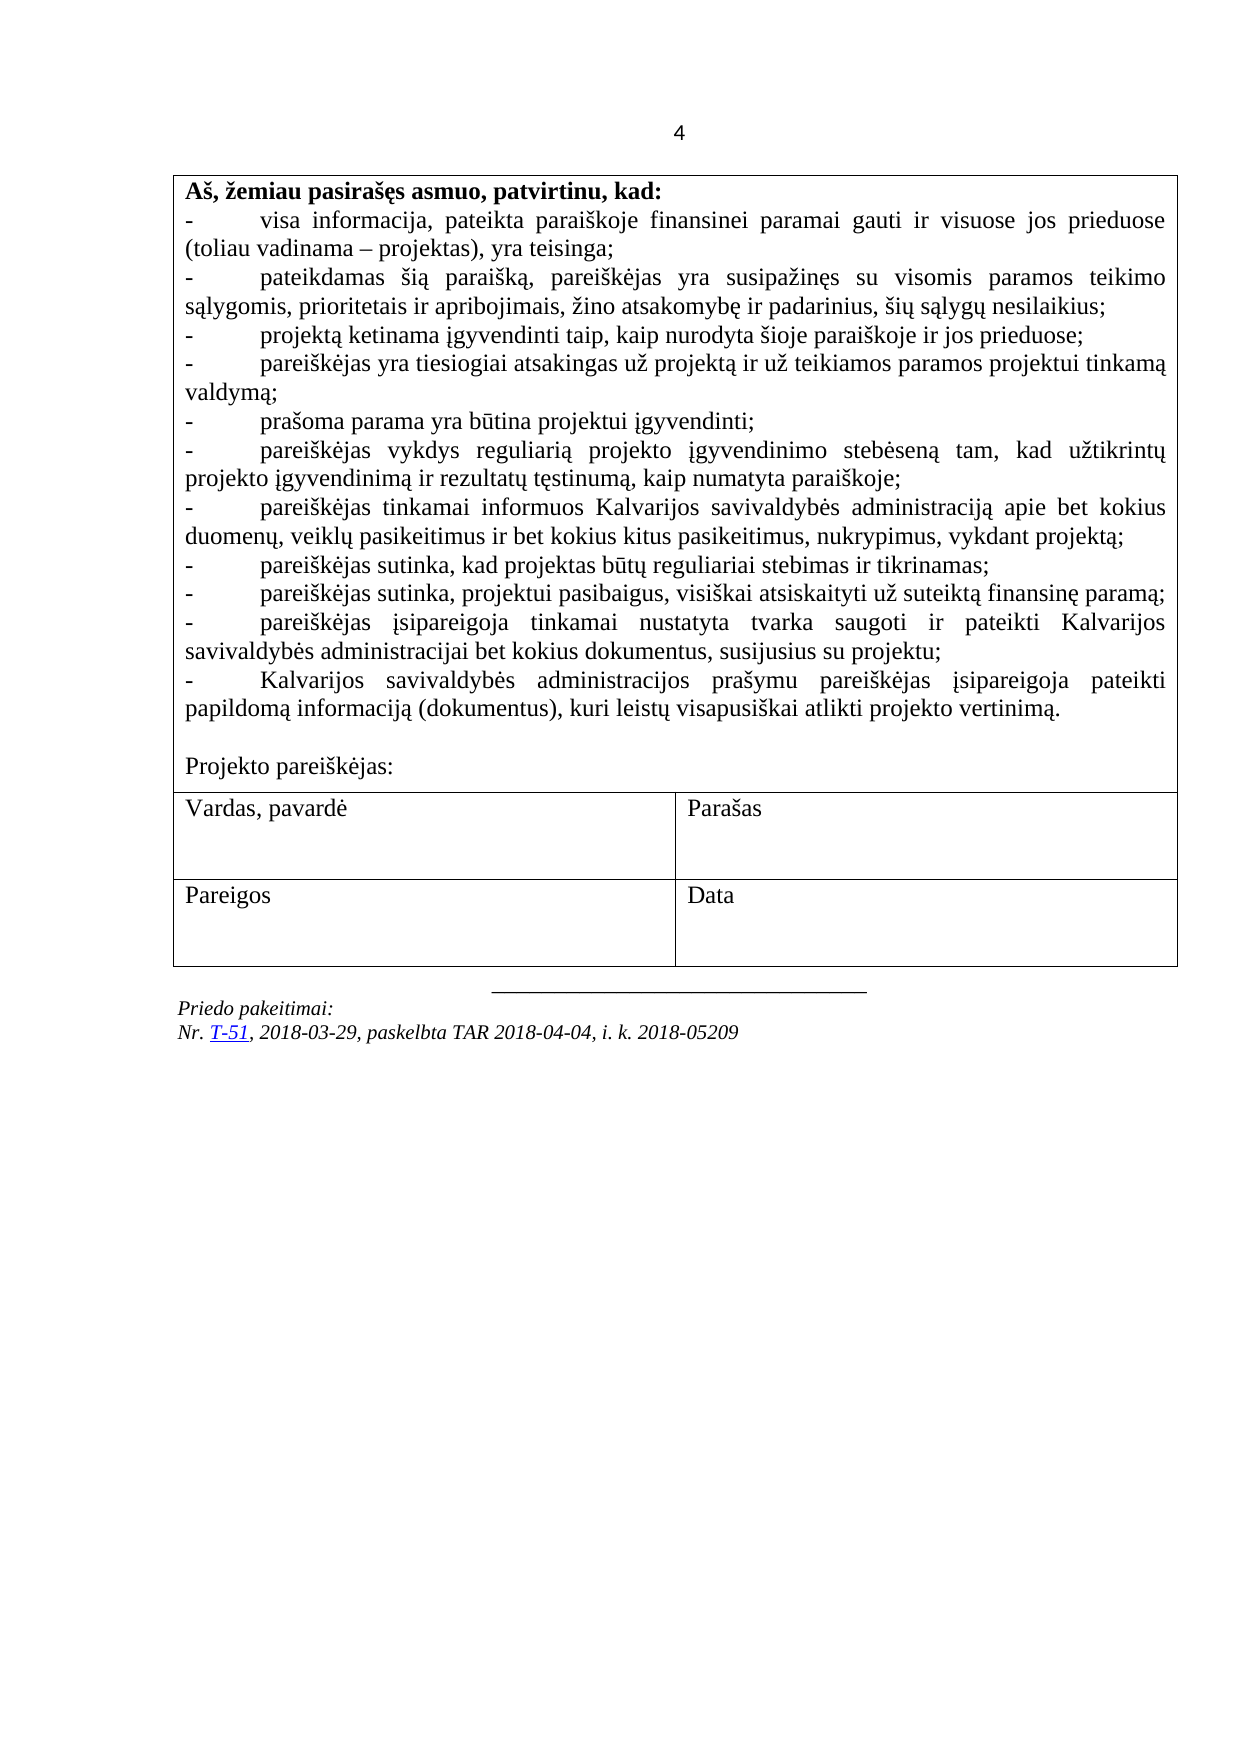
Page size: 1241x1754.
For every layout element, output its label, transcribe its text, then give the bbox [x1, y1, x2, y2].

table_cell Vardas, pavardė [174, 793, 675, 879]
table_cell Parašas [676, 793, 1177, 879]
table_cell Projekto pareiškėjas: [174, 751, 1177, 792]
table_cell Data [676, 880, 1177, 966]
table_header Aš, žemiau pasirašęs asmuo, patvirtinu, kad: - visa informacija, pateikta paraiškoje finansinei paramai gauti ir visuose jos prieduose (toliau vadinama – projektas), yra teisinga; - pateikdamas šią paraišką, pareiškėjas yra susipažinęs su visomis paramos teikimo sąlygomis, prioritetais ir apribojimais, žino atsakomybę ir padarinius, šių sąlygų nesilaikius; - projektą ketinama įgyvendinti taip, kaip nurodyta šioje paraiškoje ir jos prieduose; - pareiškėjas yra tiesiogiai atsakingas už projektą ir už teikiamos paramos projektui tinkamą valdymą; - prašoma parama yra būtina projektui įgyvendinti; - pareiškėjas vykdys reguliarią projekto įgyvendinimo stebėseną tam, kad užtikrintų projekto įgyvendinimą ir rezultatų tęstinumą, kaip numatyta paraiškoje; - pareiškėjas tinkamai informuos Kalvarijos savivaldybės administraciją apie bet kokius duomenų, veiklų pasikeitimus ir bet kokius kitus pasikeitimus, nukrypimus, vykdant projektą; - pareiškėjas sutinka, kad projektas būtų reguliariai stebimas ir tikrinamas; - pareiškėjas sutinka, projektui pasibaigus, visiškai atsiskaityti už suteiktą finansinę paramą; - pareiškėjas įsipareigoja tinkamai nustatyta tvarka saugoti ir pateikti Kalvarijos savivaldybės administracijai bet kokius dokumentus, susijusius su projektu; - Kalvarijos savivaldybės administracijos prašymu pareiškėjas įsipareigoja pateikti papildomą informaciją (dokumentus), kuri leistų visapusiškai atlikti projekto vertinimą. [174, 176, 1177, 751]
table_cell Pareigos [174, 880, 675, 966]
text Priedo pakeitimai: [177, 996, 1181, 1020]
text Nr. T-51, 2018-03-29, paskelbta TAR 2018-04-04, i. k. 2018-05209 [177, 1020, 1181, 1044]
text ______________________________ [177, 967, 1181, 996]
